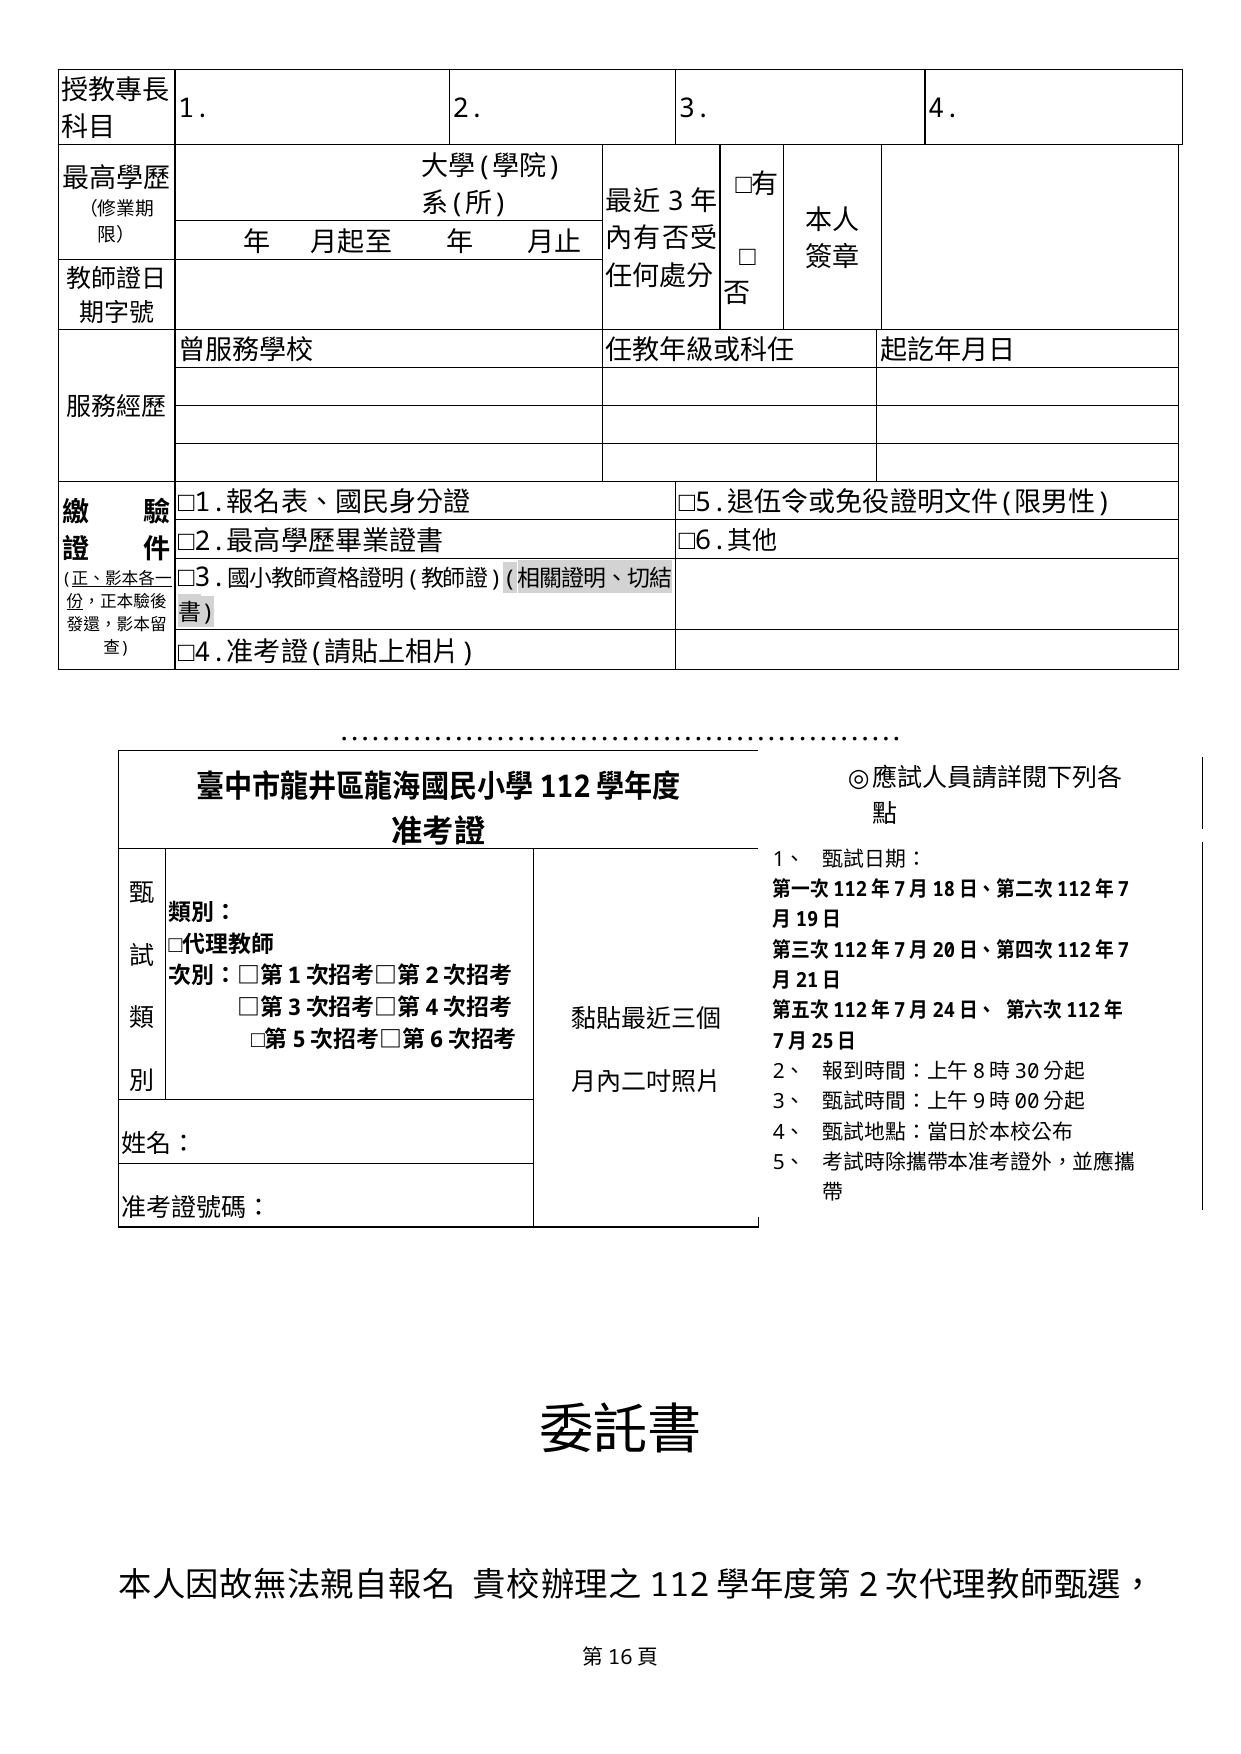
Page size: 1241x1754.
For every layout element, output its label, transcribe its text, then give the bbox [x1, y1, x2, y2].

table_cell 繳 驗 證 件 (正、影本各一份，正本驗後發還，影本留查) [59, 482, 174, 669]
table_cell 准考證號碼： [119, 1164, 533, 1226]
table_cell 最高學歷（修業期限） [59, 145, 174, 258]
table_cell [882, 145, 1178, 328]
text 委託書 [118, 1352, 1122, 1477]
table_cell 授教專長科目 [59, 70, 174, 144]
table_cell [176, 444, 602, 481]
table_cell □4.准考證(請貼上相片) [176, 630, 675, 669]
table_cell [603, 444, 876, 481]
table_cell □1.報名表、國民身分證 [176, 482, 675, 519]
table_cell □3.國小教師資格證明(教師證)(相關證明、切結書) [176, 559, 675, 628]
table_header [46, 760, 96, 1185]
table_header 臺中市龍井區龍海國民小學112學年度 准考證 [119, 750, 1218, 1217]
table_cell [877, 406, 1178, 443]
table_cell [877, 368, 1178, 405]
table_cell 大學(學院) 系(所) [176, 145, 602, 220]
text ……………………………………………… [118, 687, 1122, 750]
table_cell 起訖年月日 [877, 330, 1178, 367]
table_cell 教師證日期字號 [59, 260, 174, 328]
table_cell [176, 406, 602, 443]
table_cell 黏貼最近三個 月內二吋照片 [534, 849, 758, 1226]
table_cell 類別： □代理教師 次別：□第1次招考□第2次招考 □第3次招考□第4次招考 □第5次招考□第6次招考 [166, 849, 533, 1099]
table_cell 2. [450, 70, 675, 144]
table_cell 4. [926, 70, 1182, 144]
text 本人因故無法親自報名 貴校辦理之112學年度第2次代理教師甄選，今委託 先生（小姐）代理報名 [118, 1540, 1122, 1602]
table_cell □5.退伍令或免役證明文件(限男性) [676, 482, 1178, 519]
table_cell [676, 630, 1178, 669]
table_cell 甄試類別 [119, 849, 165, 1099]
table_cell □有 □否 [721, 145, 783, 328]
table_cell 服務經歷 [59, 330, 174, 481]
table_cell 3. [676, 70, 924, 144]
table_cell [603, 406, 876, 443]
table_cell [176, 368, 602, 405]
table_cell [176, 260, 602, 328]
table_cell 最近3年內有否受任何處分 [603, 145, 719, 328]
table_cell 姓名： [119, 1100, 533, 1163]
table_cell 任教年級或科任 [603, 330, 876, 367]
table_cell 年 月起至 年 月止 [176, 221, 602, 258]
table_cell 1. [176, 70, 449, 144]
table_cell [603, 368, 876, 405]
table_cell 本人 簽章 [784, 145, 881, 328]
table_cell [676, 559, 1178, 628]
table_cell □2.最高學歷畢業證書 [176, 520, 675, 557]
table_cell [877, 444, 1178, 481]
table_cell 曾服務學校 [176, 330, 602, 367]
table_cell □6.其他 [676, 520, 1178, 557]
